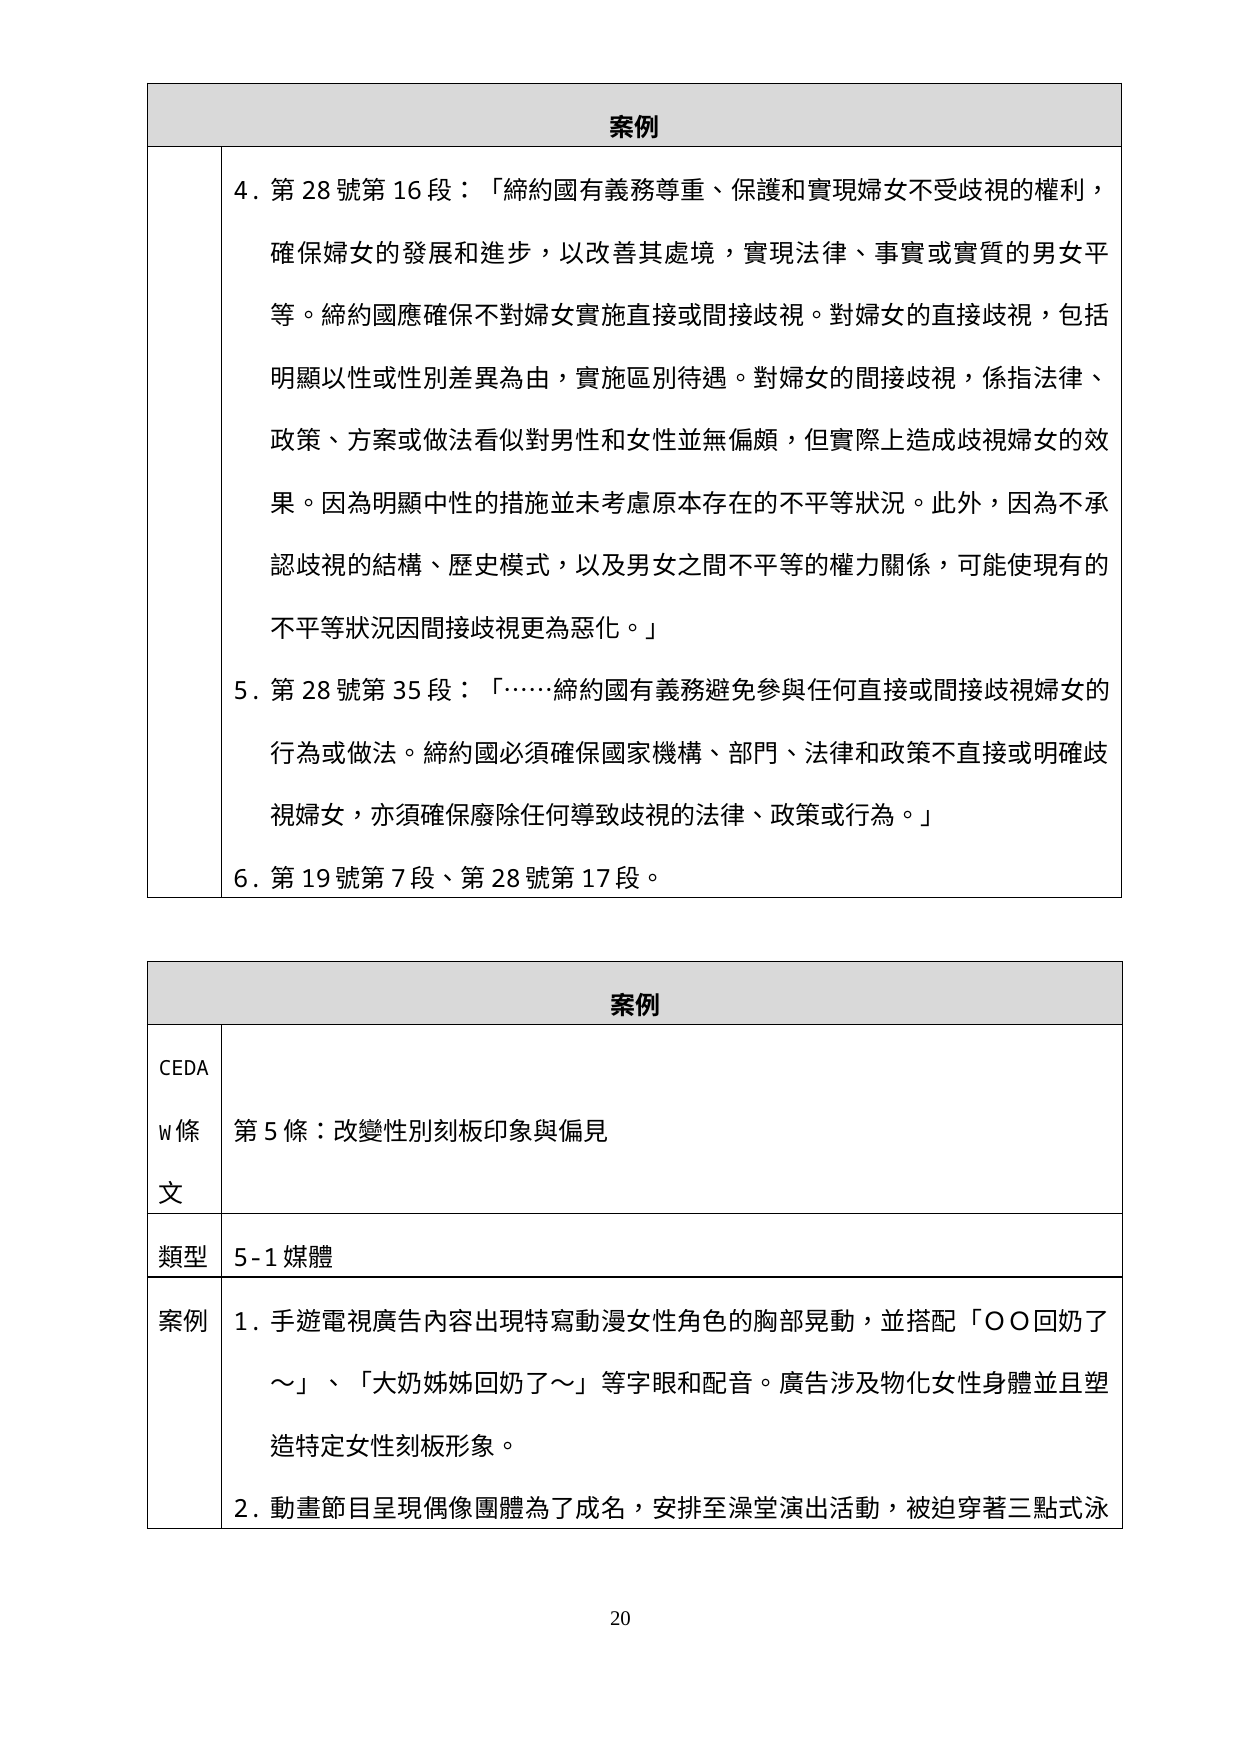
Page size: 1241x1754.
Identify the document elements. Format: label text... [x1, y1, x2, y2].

table_cell 類型 [148, 1214, 221, 1276]
table_cell 案例 [148, 1278, 221, 1527]
table_header 案例 [148, 962, 1122, 1024]
table_cell CEDAW條文 [148, 1025, 221, 1213]
table_header 案例 [148, 84, 1121, 146]
table_cell 第5條：改變性別刻板印象與偏見 [222, 1025, 1122, 1213]
table_cell 手遊電視廣告內容出現特寫動漫女性角色的胸部晃動，並搭配「ＯＯ回奶了～」、「大奶姊姊回奶了～」等字眼和配音。廣告涉及物化女性身體並且塑造特定女性刻板形象。 動畫節目呈現偶像團體為了成名，安排至澡堂演出活動，被迫穿著三點式泳 [222, 1278, 1122, 1527]
table_cell CEDAW條文：https://gec.ey.gov.tw/Page/39DDB34C666FE816/8965cdb1-b031-4a80-862a-d740887bc05c 第2條：「締約各國譴責對婦女一切形式的歧視，協議立即用一切適當辦法，推行消除對婦女歧視的政策。為此目的，承擔：……（b）採取適當立法和其他措施，包括在適當情況下實行制裁，以禁止對婦女的一切歧視；（c）為婦女確立與男子平等權利的法律保護，通過各國的主管法庭及其他公共機構，保證切實保護婦女不受任何歧視；（d）不採取任何歧視婦女的行為或做法，並保證政府當局和公共機構的行動都不違背這項義務；（e）採取一切適當措施，消除任何個人、組織或企業對婦女的歧視；（f）採取一切適當措施，包括制定法律，以修改或廢除構成對婦女歧視的現行法律、規章、習俗和慣例；……」 第4條：「1.締約各國為加速實現男女事實上的平等而採取的暫行特別措施，不得視為本公約所指的歧視，亦不得因此導致維持不平等的標準或另立標準；……2.締約各國為保護母性而採取的特別措施，包括本公約所列各項措施，不得視為歧視。」、第5條。 一般性建議：https://gec.ey.gov.tw/Page/D704A5B282D840C7/b99bc3b0-800b-4cc5-b3c9-d9b6516bb3ee 第19號第6段：「《公約》第1條界定對婦女的歧視。歧視的定義包括基於性別的暴力，即針對其為女性而施加暴力或不成比例地影響女性。包括身體、心理或性的傷害、痛苦、施加威脅、壓制和剝奪其他行動自由。基於性別的暴力可能違犯《公約》的具體條款，不論這些條款是否明文提到暴力。」 第25號第4段：「締約國負有法律義務，實現婦女不受歧視的權利，……」 第25號第38段：「請締約國注意，應採取暫行特別措施加速改變、消除歧視婦女或對婦女不利的文化、刻板態度和行為。……」 第28號第16段：「締約國有義務尊重、保護和實現婦女不受歧視的權利，確保婦女的發展和進步，以改善其處境，實現法律、事實或實質的男女平等。締約國應確保不對婦女實施直接或間接歧視。對婦女的直接歧視，包括明顯以性或性別差異為由，實施區別待遇。對婦女的間接歧視，係指法律、政策、方案或做法看似對男性和女性並無偏頗，但實際上造成歧視婦女的效果。因為明顯中性的措施並未考慮原本存在的不平等狀況。此外，因為不承認歧視的結構、歷史模式，以及男女之間不平等的權力關係，可能使現有的不平等狀況因間接歧視更為惡化。」 第28號第35段：「……締約國有義務避免參與任何直接或間接歧視婦女的行為或做法。締約國必須確保國家機構、部門、法律和政策不直接或明確歧視婦女，亦須確保廢除任何導致歧視的法律、政策或行為。」 第19號第7段、第28號第17段。 [222, 147, 1121, 897]
table_cell [148, 147, 221, 897]
table_cell 5-1媒體 [222, 1214, 1122, 1276]
